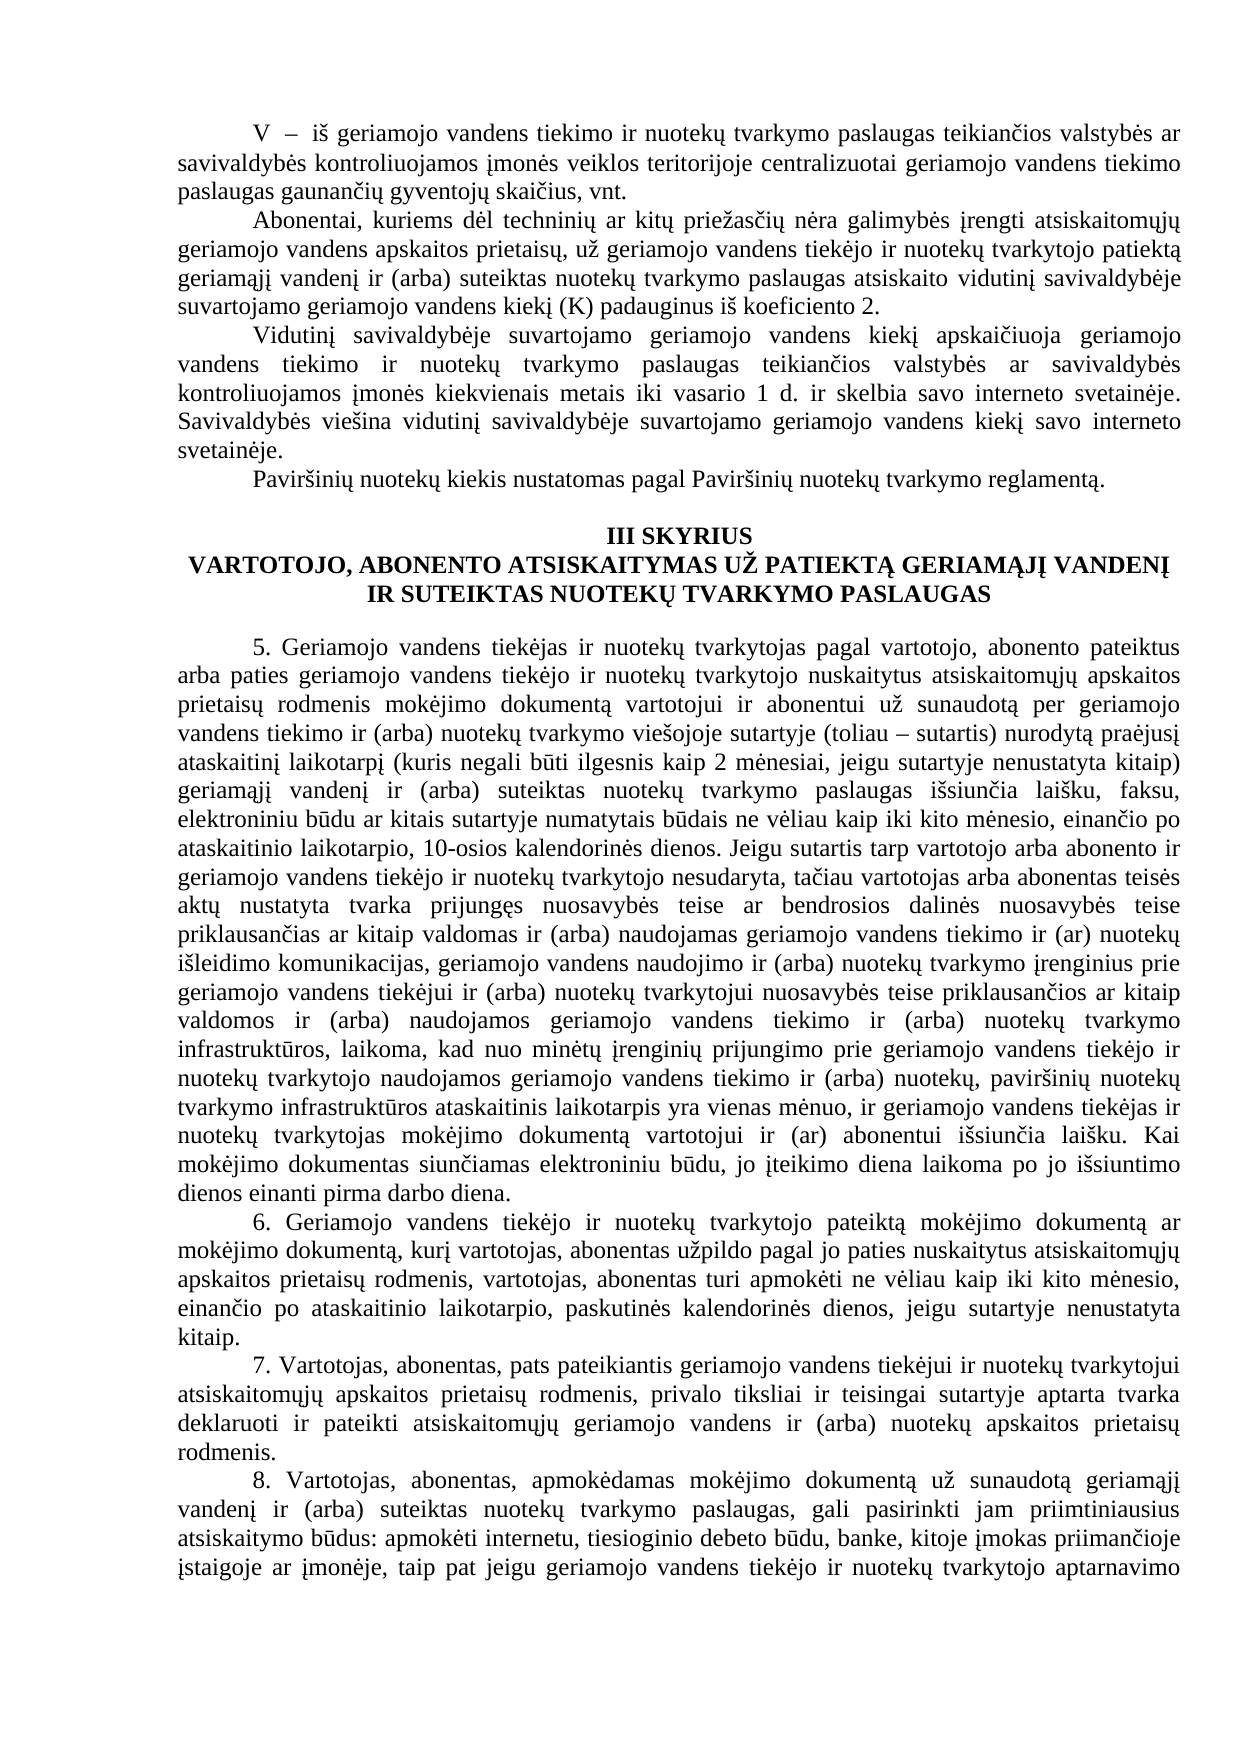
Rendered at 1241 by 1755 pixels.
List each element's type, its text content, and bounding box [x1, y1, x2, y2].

text 8. Vartotojas, abonentas, apmokėdamas mokėjimo dokumentą už sunaudotą geriamąjį vandenį ir (arba) suteiktas nuotekų tvarkymo paslaugas, gali pasirinkti jam priimtiniausius atsiskaitymo būdus: apmokėti internetu, tiesioginio debeto būdu, banke, kitoje įmokas priimančioje įstaigoje ar įmonėje, taip pat jeigu geriamojo vandens tiekėjo ir nuotekų tvarkytojo aptarnavimo [177, 1466, 1181, 1581]
text Abonentai, kuriems dėl techninių ar kitų priežasčių nėra galimybės įrengti atsiskaitomųjų geriamojo vandens apskaitos prietaisų, už geriamojo vandens tiekėjo ir nuotekų tvarkytojo patiektą geriamąjį vandenį ir (arba) suteiktas nuotekų tvarkymo paslaugas atsiskaito vidutinį savivaldybėje suvartojamo geriamojo vandens kiekį (K) padauginus iš koeficiento 2. [177, 205, 1181, 320]
text V – iš geriamojo vandens tiekimo ir nuotekų tvarkymo paslaugas teikiančios valstybės ar savivaldybės kontroliuojamos įmonės veiklos teritorijoje centralizuotai geriamojo vandens tiekimo paslaugas gaunančių gyventojų skaičius, vnt. [177, 118, 1181, 205]
text 5. Geriamojo vandens tiekėjas ir nuotekų tvarkytojas pagal vartotojo, abonento pateiktus arba paties geriamojo vandens tiekėjo ir nuotekų tvarkytojo nuskaitytus atsiskaitomųjų apskaitos prietaisų rodmenis mokėjimo dokumentą vartotojui ir abonentui už sunaudotą per geriamojo vandens tiekimo ir (arba) nuotekų tvarkymo viešojoje sutartyje (toliau – sutartis) nurodytą praėjusį ataskaitinį laikotarpį (kuris negali būti ilgesnis kaip 2 mėnesiai, jeigu sutartyje nenustatyta kitaip) geriamąjį vandenį ir (arba) suteiktas nuotekų tvarkymo paslaugas išsiunčia laišku, faksu, elektroniniu būdu ar kitais sutartyje numatytais būdais ne vėliau kaip iki kito mėnesio, einančio po ataskaitinio laikotarpio, 10-osios kalendorinės dienos. Jeigu sutartis tarp vartotojo arba abonento ir geriamojo vandens tiekėjo ir nuotekų tvarkytojo nesudaryta, tačiau vartotojas arba abonentas teisės aktų nustatyta tvarka prijungęs nuosavybės teise ar bendrosios dalinės nuosavybės teise priklausančias ar kitaip valdomas ir (arba) naudojamas geriamojo vandens tiekimo ir (ar) nuotekų išleidimo komunikacijas, geriamojo vandens naudojimo ir (arba) nuotekų tvarkymo įrenginius prie geriamojo vandens tiekėjui ir (arba) nuotekų tvarkytojui nuosavybės teise priklausančios ar kitaip valdomos ir (arba) naudojamos geriamojo vandens tiekimo ir (arba) nuotekų tvarkymo infrastruktūros, laikoma, kad nuo minėtų įrenginių prijungimo prie geriamojo vandens tiekėjo ir nuotekų tvarkytojo naudojamos geriamojo vandens tiekimo ir (arba) nuotekų, paviršinių nuotekų tvarkymo infrastruktūros ataskaitinis laikotarpis yra vienas mėnuo, ir geriamojo vandens tiekėjas ir nuotekų tvarkytojas mokėjimo dokumentą vartotojui ir (ar) abonentui išsiunčia laišku. Kai mokėjimo dokumentas siunčiamas elektroniniu būdu, jo įteikimo diena laikoma po jo išsiuntimo dienos einanti pirma darbo diena. [177, 632, 1181, 1207]
text Paviršinių nuotekų kiekis nustatomas pagal Paviršinių nuotekų tvarkymo reglamentą. [177, 464, 1181, 493]
text III SKYRIUS [177, 521, 1181, 550]
text 6. Geriamojo vandens tiekėjo ir nuotekų tvarkytojo pateiktą mokėjimo dokumentą ar mokėjimo dokumentą, kurį vartotojas, abonentas užpildo pagal jo paties nuskaitytus atsiskaitomųjų apskaitos prietaisų rodmenis, vartotojas, abonentas turi apmokėti ne vėliau kaip iki kito mėnesio, einančio po ataskaitinio laikotarpio, paskutinės kalendorinės dienos, jeigu sutartyje nenustatyta kitaip. [177, 1207, 1181, 1351]
text 7. Vartotojas, abonentas, pats pateikiantis geriamojo vandens tiekėjui ir nuotekų tvarkytojui atsiskaitomųjų apskaitos prietaisų rodmenis, privalo tiksliai ir teisingai sutartyje aptarta tvarka deklaruoti ir pateikti atsiskaitomųjų geriamojo vandens ir (arba) nuotekų apskaitos prietaisų rodmenis. [177, 1351, 1181, 1466]
text Vidutinį savivaldybėje suvartojamo geriamojo vandens kiekį apskaičiuoja geriamojo vandens tiekimo ir nuotekų tvarkymo paslaugas teikiančios valstybės ar savivaldybės kontroliuojamos įmonės kiekvienais metais iki vasario 1 d. ir skelbia savo interneto svetainėje. Savivaldybės viešina vidutinį savivaldybėje suvartojamo geriamojo vandens kiekį savo interneto svetainėje. [177, 320, 1181, 464]
text VARTOTOJO, ABONENTO ATSISKAITYMas UŽ PATIEKTĄ GERIAMĄJĮ VANDENĮ IR SUTEIKTAS NUOTEKŲ tvarkyMo PASLAUGAS [177, 550, 1181, 608]
